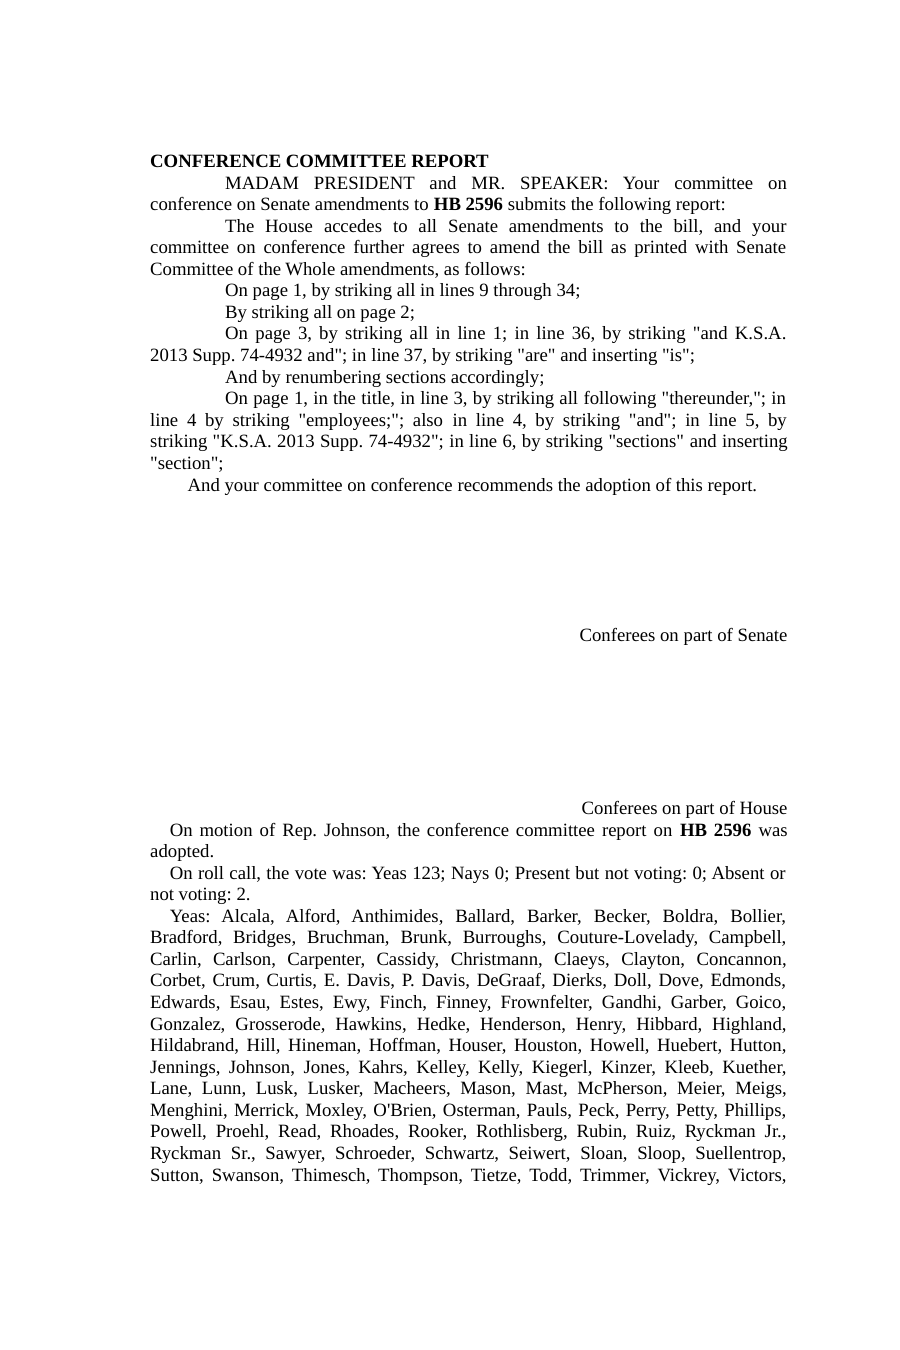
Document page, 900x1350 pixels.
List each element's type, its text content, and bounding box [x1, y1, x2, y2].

text And by renumbering sections accordingly; [150, 366, 787, 387]
text And your committee on conference recommends the adoption of this report. [150, 473, 787, 495]
text On page 1, by striking all in lines 9 through 34; [150, 279, 787, 301]
text On motion of Rep. Johnson, the conference committee report on HB 2596 was adopted. [150, 818, 787, 862]
text On roll call, the vote was: Yeas 123; Nays 0; Present but not voting: 0; Absent or not voting: 2. [150, 862, 787, 905]
text By striking all on page 2; [150, 301, 787, 322]
text Conferees on part of House [150, 797, 787, 818]
text Conferees on part of Senate [150, 624, 787, 646]
text MADAM PRESIDENT and MR. SPEAKER: Your committee on conference on Senate amendments to HB 2596 submits the following report: [150, 172, 787, 215]
text CONFERENCE COMMITTEE REPORT [150, 150, 787, 172]
text On page 3, by striking all in line 1; in line 36, by striking "and K.S.A. 2013 Supp. 74-4932 and"; in line 37, by striking "are" and inserting "is"; [150, 322, 787, 366]
text Yeas: Alcala, Alford, Anthimides, Ballard, Barker, Becker, Boldra, Bollier, Bradford, Bridges, Bruchman, Brunk, Burroughs, Couture-Lovelady, Campbell, Carlin, Carlson, Carpenter, Cassidy, Christmann, Claeys, Clayton, Concannon, Corbet, Crum, Curtis, E. Davis, P. Davis, DeGraaf, Dierks, Doll, Dove, Edmonds, Edwards, Esau, Estes, Ewy, Finch, Finney, Frownfelter, Gandhi, Garber, Goico, Gonzalez, Grosserode, Hawkins, Hedke, Henderson, Henry, Hibbard, Highland, Hildabrand, Hill, Hineman, Hoffman, Houser, Houston, Howell, Huebert, Hutton, Jennings, Johnson, Jones, Kahrs, Kelley, Kelly, Kiegerl, Kinzer, Kleeb, Kuether, Lane, Lunn, Lusk, Lusker, Macheers, Mason, Mast, McPherson, Meier, Meigs, Menghini, Merrick, Moxley, O'Brien, Osterman, Pauls, Peck, Perry, Petty, Phillips, Powell, Proehl, Read, Rhoades, Rooker, Rothlisberg, Rubin, Ruiz, Ryckman Jr., Ryckman Sr., Sawyer, Schroeder, Schwartz, Seiwert, Sloan, Sloop, Suellentrop, Sutton, Swanson, Thimesch, Thompson, Tietze, Todd, Trimmer, Vickrey, Victors, [150, 905, 787, 1185]
text The House accedes to all Senate amendments to the bill, and your committee on conference further agrees to amend the bill as printed with Senate Committee of the Whole amendments, as follows: [150, 215, 787, 279]
text On page 1, in the title, in line 3, by striking all following "thereunder,"; in line 4 by striking "employees;"; also in line 4, by striking "and"; in line 5, by striking "K.S.A. 2013 Supp. 74-4932"; in line 6, by striking "sections" and inserting "section"; [150, 387, 787, 473]
